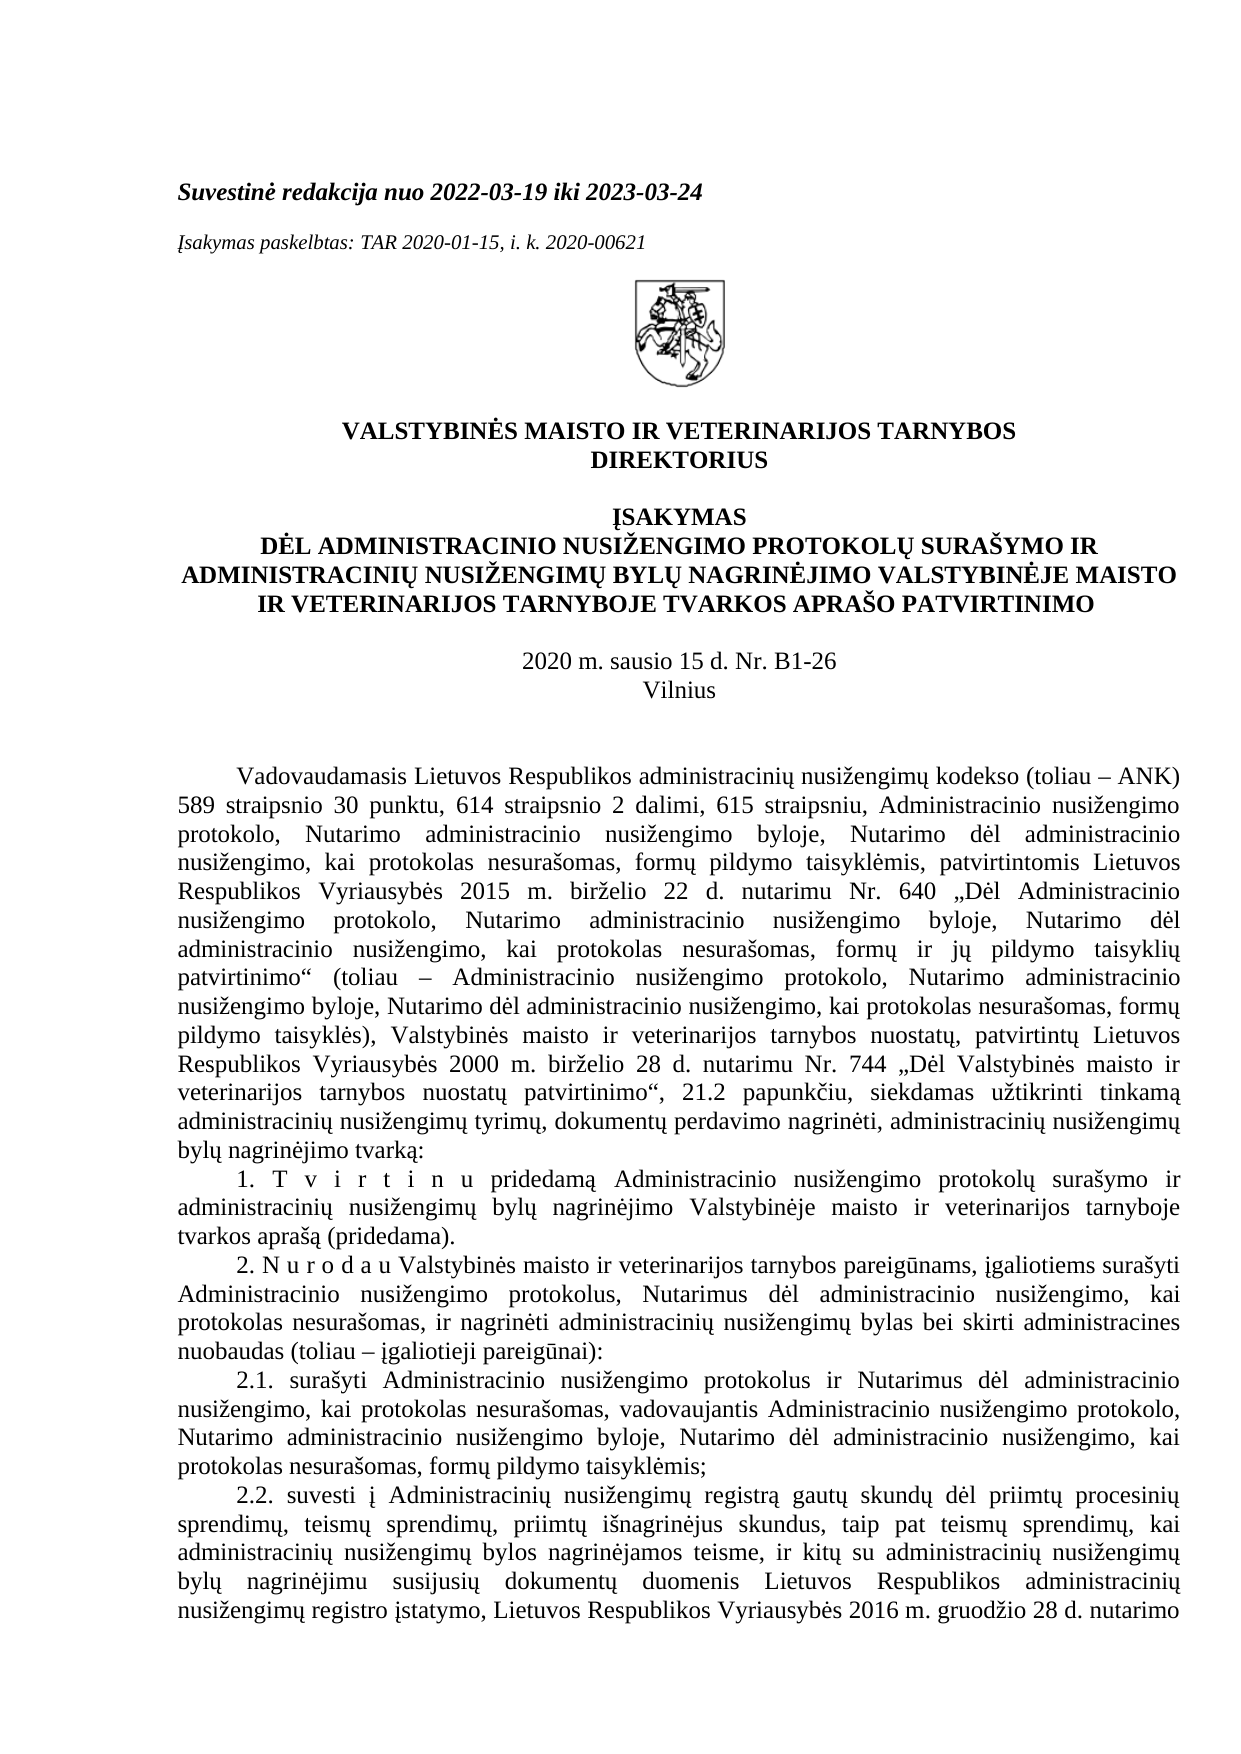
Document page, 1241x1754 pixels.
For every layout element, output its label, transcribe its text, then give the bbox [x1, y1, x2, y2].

text Suvestinė redakcija nuo 2022-03-19 iki 2023-03-24 [177, 177, 1181, 206]
text Vilnius [177, 675, 1181, 704]
text VALSTYBINĖS MAISTO IR VETERINARIJOS TARNYBOS [177, 416, 1181, 445]
text 1. T v i r t i n u pridedamą Administracinio nusižengimo protokolų surašymo ir administracinių nusižengimų bylų nagrinėjimo Valstybinėje maisto ir veterinarijos tarnyboje tvarkos aprašą (pridedama). [177, 1164, 1181, 1250]
text ĮSAKYMAS [177, 502, 1181, 531]
text 2. N u r o d a u Valstybinės maisto ir veterinarijos tarnybos pareigūnams, įgaliotiems surašyti Administracinio nusižengimo protokolus, Nutarimus dėl administracinio nusižengimo, kai protokolas nesurašomas, ir nagrinėti administracinių nusižengimų bylas bei skirti administracines nuobaudas (toliau – įgaliotieji pareigūnai): [177, 1250, 1181, 1365]
text DIREKTORIUS [177, 445, 1181, 474]
text Vadovaudamasis Lietuvos Respublikos administracinių nusižengimų kodekso (toliau – ANK) 589 straipsnio 30 punktu, 614 straipsnio 2 dalimi, 615 straipsniu, Administracinio nusižengimo protokolo, Nutarimo administracinio nusižengimo byloje, Nutarimo dėl administracinio nusižengimo, kai protokolas nesurašomas, formų pildymo taisyklėmis, patvirtintomis Lietuvos Respublikos Vyriausybės 2015 m. birželio 22 d. nutarimu Nr. 640 „Dėl Administracinio nusižengimo protokolo, Nutarimo administracinio nusižengimo byloje, Nutarimo dėl administracinio nusižengimo, kai protokolas nesurašomas, formų ir jų pildymo taisyklių patvirtinimo“ (toliau – Administracinio nusižengimo protokolo, Nutarimo administracinio nusižengimo byloje, Nutarimo dėl administracinio nusižengimo, kai protokolas nesurašomas, formų pildymo taisyklės), Valstybinės maisto ir veterinarijos tarnybos nuostatų, patvirtintų Lietuvos Respublikos Vyriausybės 2000 m. birželio 28 d. nutarimu Nr. 744 „Dėl Valstybinės maisto ir veterinarijos tarnybos nuostatų patvirtinimo“, 21.2 papunkčiu, siekdamas užtikrinti tinkamą administracinių nusižengimų tyrimų, dokumentų perdavimo nagrinėti, administracinių nusižengimų bylų nagrinėjimo tvarką: [177, 761, 1181, 1164]
text Įsakymas paskelbtas: TAR 2020-01-15, i. k. 2020-00621 [177, 230, 1181, 254]
text 2.2. suvesti į Administracinių nusižengimų registrą gautų skundų dėl priimtų procesinių sprendimų, teismų sprendimų, priimtų išnagrinėjus skundus, taip pat teismų sprendimų, kai administracinių nusižengimų bylos nagrinėjamos teisme, ir kitų su administracinių nusižengimų bylų nagrinėjimu susijusių dokumentų duomenis Lietuvos Respublikos administracinių nusižengimų registro įstatymo, Lietuvos Respublikos Vyriausybės 2016 m. gruodžio 28 d. nutarimo [177, 1480, 1181, 1624]
text 2020 m. sausio 15 d. Nr. B1-26 [177, 646, 1181, 675]
text Dėl ADMINISTRACINIO NUSIŽENGIMO PROTOKOLŲ SURAŠYMO IR ADMINISTRACINIŲ NUSIŽENGIMŲ BYLŲ NAGRINĖJIMO VALSTYBINĖJE maisto ir veterinarijos tarnyboje tvarkos aprašo patvirtinimo [177, 531, 1181, 617]
text 2.1. surašyti Administracinio nusižengimo protokolus ir Nutarimus dėl administracinio nusižengimo, kai protokolas nesurašomas, vadovaujantis Administracinio nusižengimo protokolo, Nutarimo administracinio nusižengimo byloje, Nutarimo dėl administracinio nusižengimo, kai protokolas nesurašomas, formų pildymo taisyklėmis; [177, 1365, 1181, 1480]
